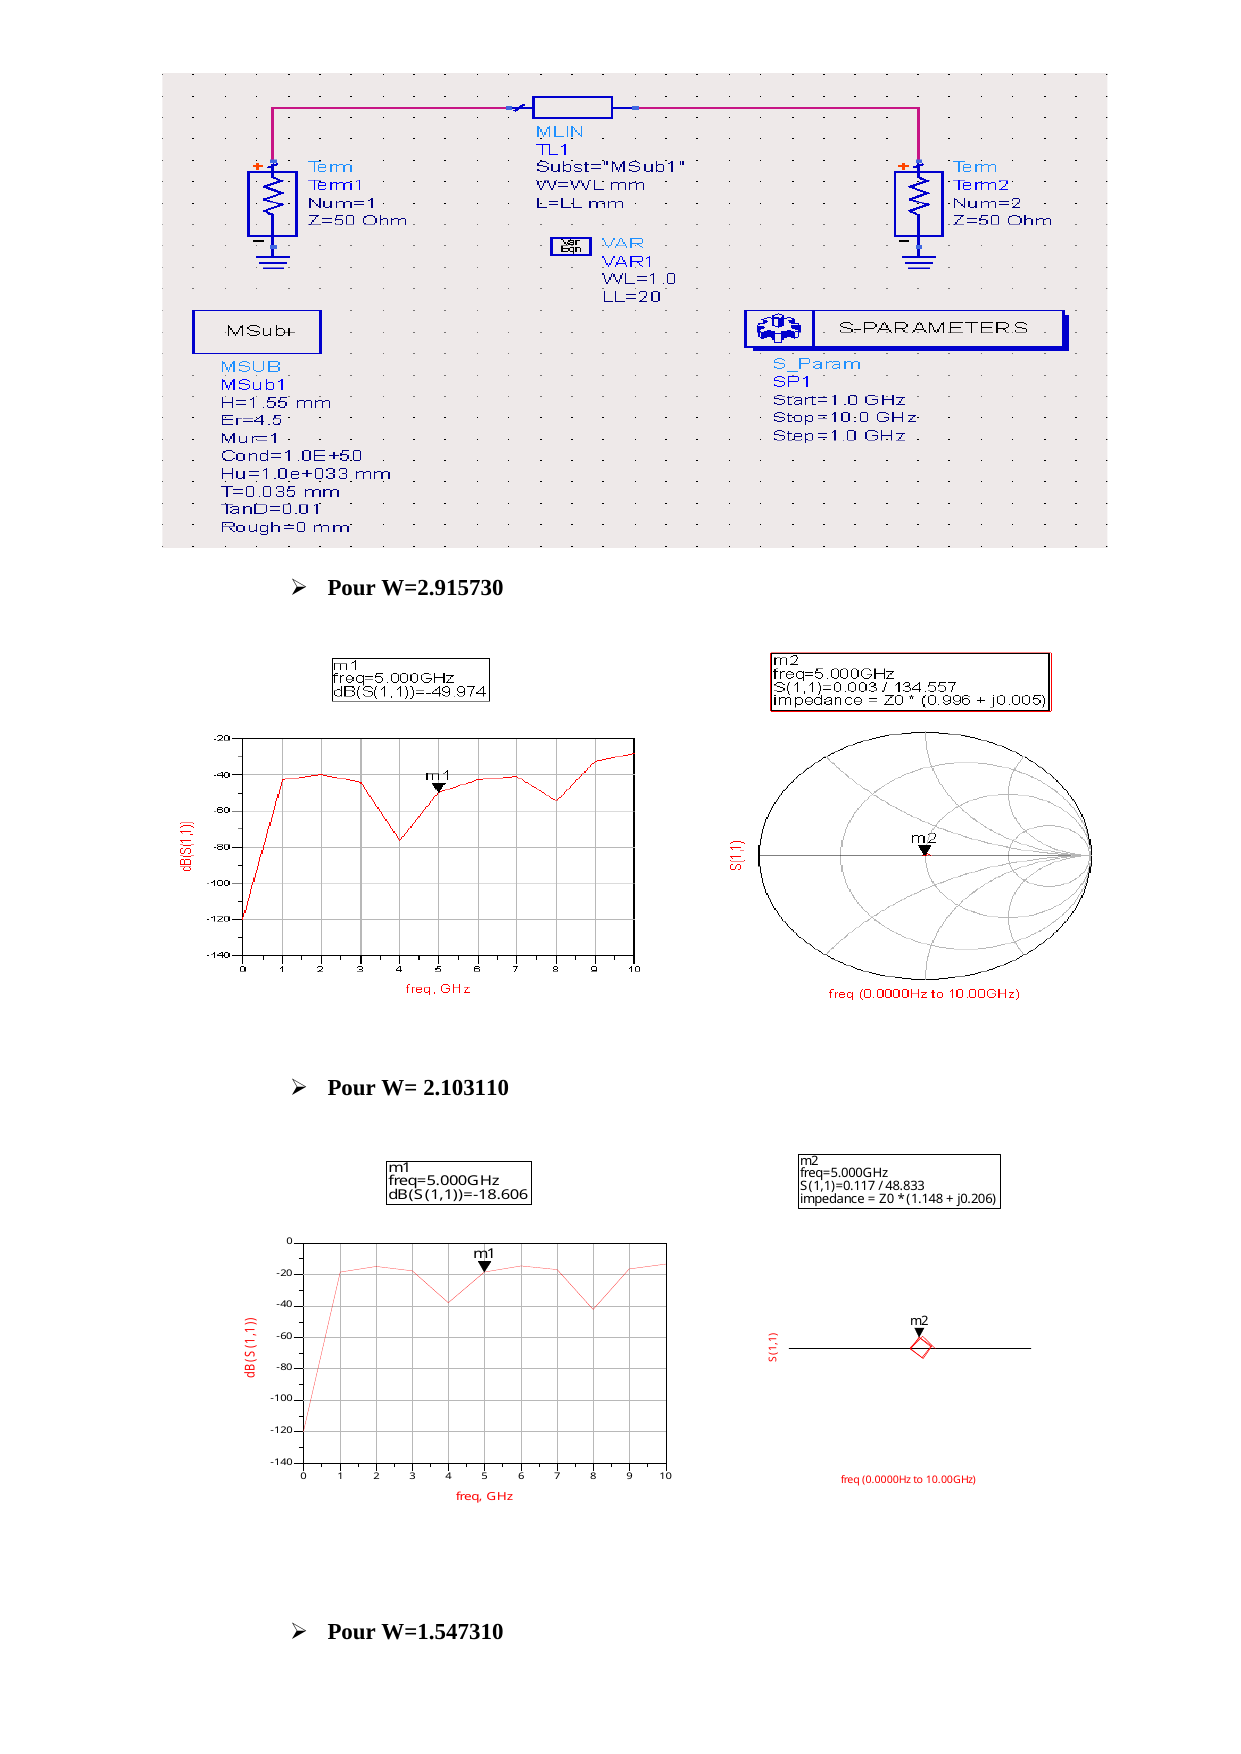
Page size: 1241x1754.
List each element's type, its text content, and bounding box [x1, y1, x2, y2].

list Pour W=2.915730 [290, 574, 1152, 600]
list Pour W= 2.103110 [290, 1074, 1152, 1100]
list Pour W=1.547310 [290, 1618, 1152, 1644]
